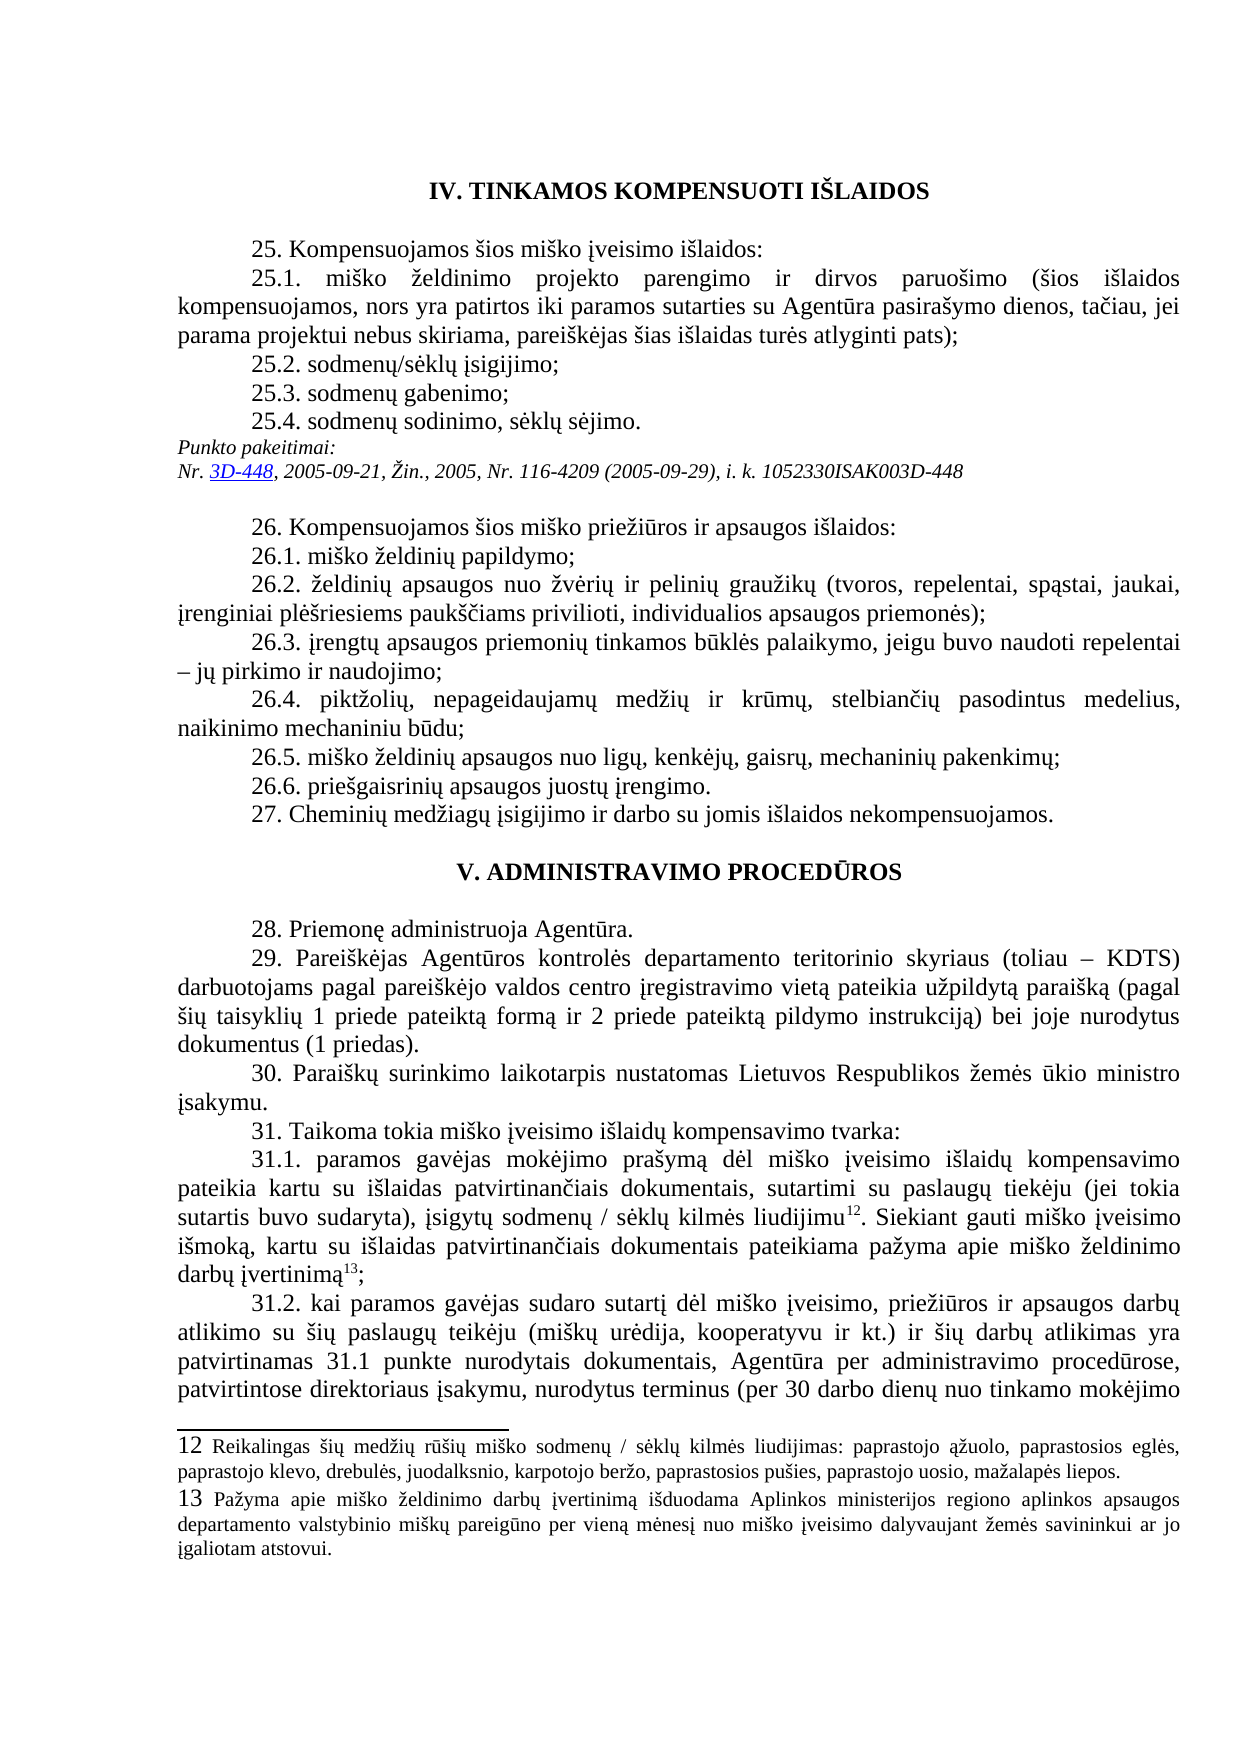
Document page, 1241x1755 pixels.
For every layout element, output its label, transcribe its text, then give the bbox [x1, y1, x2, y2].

text 27. Cheminių medžiagų įsigijimo ir darbo su jomis išlaidos nekompensuojamos. [177, 799, 1181, 828]
text 25.4. sodmenų sodinimo, sėklų sėjimo. [177, 406, 1181, 435]
text IV. TINKAMOS KOMPENSUOTI IŠLAIDOS [177, 176, 1181, 205]
text Pažyma apie miško želdinimo darbų įvertinimą išduodama Aplinkos ministerijos regiono aplinkos apsaugos departamento valstybinio miškų pareigūno per vieną mėnesį nuo miško įveisimo dalyvaujant žemės savininkui ar jo įgaliotam atstovui. [177, 1483, 1181, 1560]
text 26.5. miško želdinių apsaugos nuo ligų, kenkėjų, gaisrų, mechaninių pakenkimų; [177, 742, 1181, 771]
text 31.1. paramos gavėjas mokėjimo prašymą dėl miško įveisimo išlaidų kompensavimo pateikia kartu su išlaidas patvirtinančiais dokumentais, sutartimi su paslaugų tiekėju (jei tokia sutartis buvo sudaryta), įsigytų sodmenų / sėklų kilmės liudijimu. Siekiant gauti miško įveisimo išmoką, kartu su išlaidas patvirtinančiais dokumentais pateikiama pažyma apie miško želdinimo darbų įvertinimą; [177, 1144, 1181, 1288]
text 26.3. įrengtų apsaugos priemonių tinkamos būklės palaikymo, jeigu buvo naudoti repelentai – jų pirkimo ir naudojimo; [177, 627, 1181, 684]
text 25. Kompensuojamos šios miško įveisimo išlaidos: [177, 234, 1181, 263]
text 26.1. miško želdinių papildymo; [177, 541, 1181, 569]
text 25.2. sodmenų/sėklų įsigijimo; [177, 349, 1181, 378]
text 29. Pareiškėjas Agentūros kontrolės departamento teritorinio skyriaus (toliau – KDTS) darbuotojams pagal pareiškėjo valdos centro įregistravimo vietą pateikia užpildytą paraišką (pagal šių taisyklių 1 priede pateiktą formą ir 2 priede pateiktą pildymo instrukciją) bei joje nurodytus dokumentus (1 priedas). [177, 943, 1181, 1058]
text V. administravimo procedūros [177, 857, 1181, 886]
text 30. Paraiškų surinkimo laikotarpis nustatomas Lietuvos Respublikos žemės ūkio ministro įsakymu. [177, 1058, 1181, 1116]
text 25.1. miško želdinimo projekto parengimo ir dirvos paruošimo (šios išlaidos kompensuojamos, nors yra patirtos iki paramos sutarties su Agentūra pasirašymo dienos, tačiau, jei parama projektui nebus skiriama, pareiškėjas šias išlaidas turės atlyginti pats); [177, 263, 1181, 349]
text 26.4. piktžolių, nepageidaujamų medžių ir krūmų, stelbiančių pasodintus medelius, naikinimo mechaniniu būdu; [177, 684, 1181, 742]
text Reikalingas šių medžių rūšių miško sodmenų / sėklų kilmės liudijimas: paprastojo ąžuolo, paprastosios eglės, paprastojo klevo, drebulės, juodalksnio, karpotojo beržo, paprastosios pušies, paprastojo uosio, mažalapės liepos. [177, 1430, 1181, 1483]
text 31. Taikoma tokia miško įveisimo išlaidų kompensavimo tvarka: [177, 1116, 1181, 1144]
text Punkto pakeitimai: [177, 435, 1181, 459]
text 26. Kompensuojamos šios miško priežiūros ir apsaugos išlaidos: [177, 512, 1181, 541]
text 25.3. sodmenų gabenimo; [177, 378, 1181, 406]
text 31.2. kai paramos gavėjas sudaro sutartį dėl miško įveisimo, priežiūros ir apsaugos darbų atlikimo su šių paslaugų teikėju (miškų urėdija, kooperatyvu ir kt.) ir šių darbų atlikimas yra patvirtinamas 31.1 punkte nurodytais dokumentais, Agentūra per administravimo procedūrose, patvirtintose direktoriaus įsakymu, nurodytus terminus (per 30 darbo dienų nuo tinkamo mokėjimo [177, 1288, 1181, 1403]
text 26.2. želdinių apsaugos nuo žvėrių ir pelinių graužikų (tvoros, repelentai, spąstai, jaukai, įrenginiai plėšriesiems paukščiams privilioti, individualios apsaugos priemonės); [177, 569, 1181, 627]
text Nr. 3D-448, 2005-09-21, Žin., 2005, Nr. 116-4209 (2005-09-29), i. k. 1052330ISAK003D-448 [177, 459, 1181, 483]
text 28. Priemonę administruoja Agentūra. [177, 914, 1181, 943]
text 26.6. priešgaisrinių apsaugos juostų įrengimo. [177, 771, 1181, 799]
